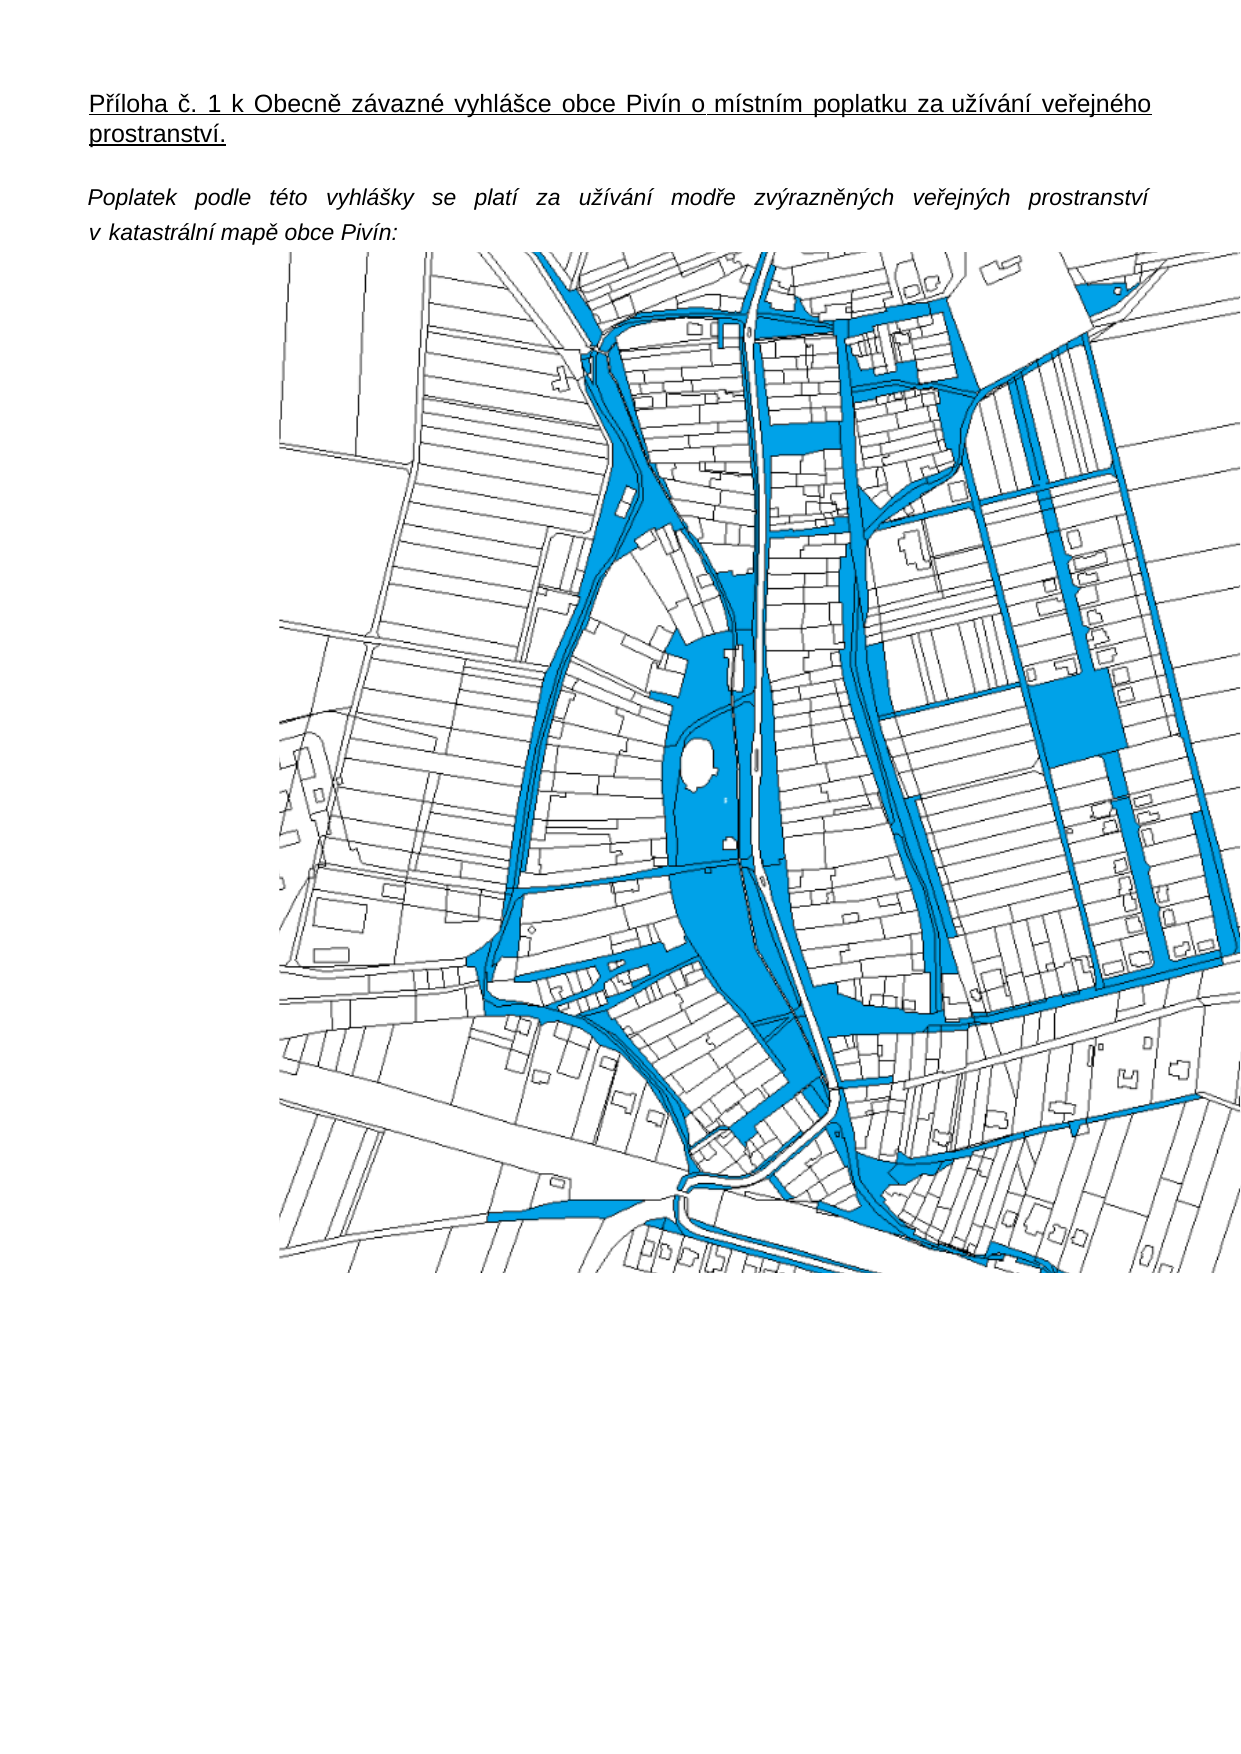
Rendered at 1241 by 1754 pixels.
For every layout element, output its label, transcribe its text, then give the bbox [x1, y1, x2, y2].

text Poplatek podle této vyhlášky se platí za užívání modře zvýrazněných veřejných prostranství v katastrální mapě obce Pivín: [87, 184, 1152, 245]
text prostranství. [89, 115, 1152, 148]
text Příloha č. 1 k Obecně závazné vyhlášce obce Pivín o místním poplatku za užívání veřejného [89, 89, 1152, 114]
